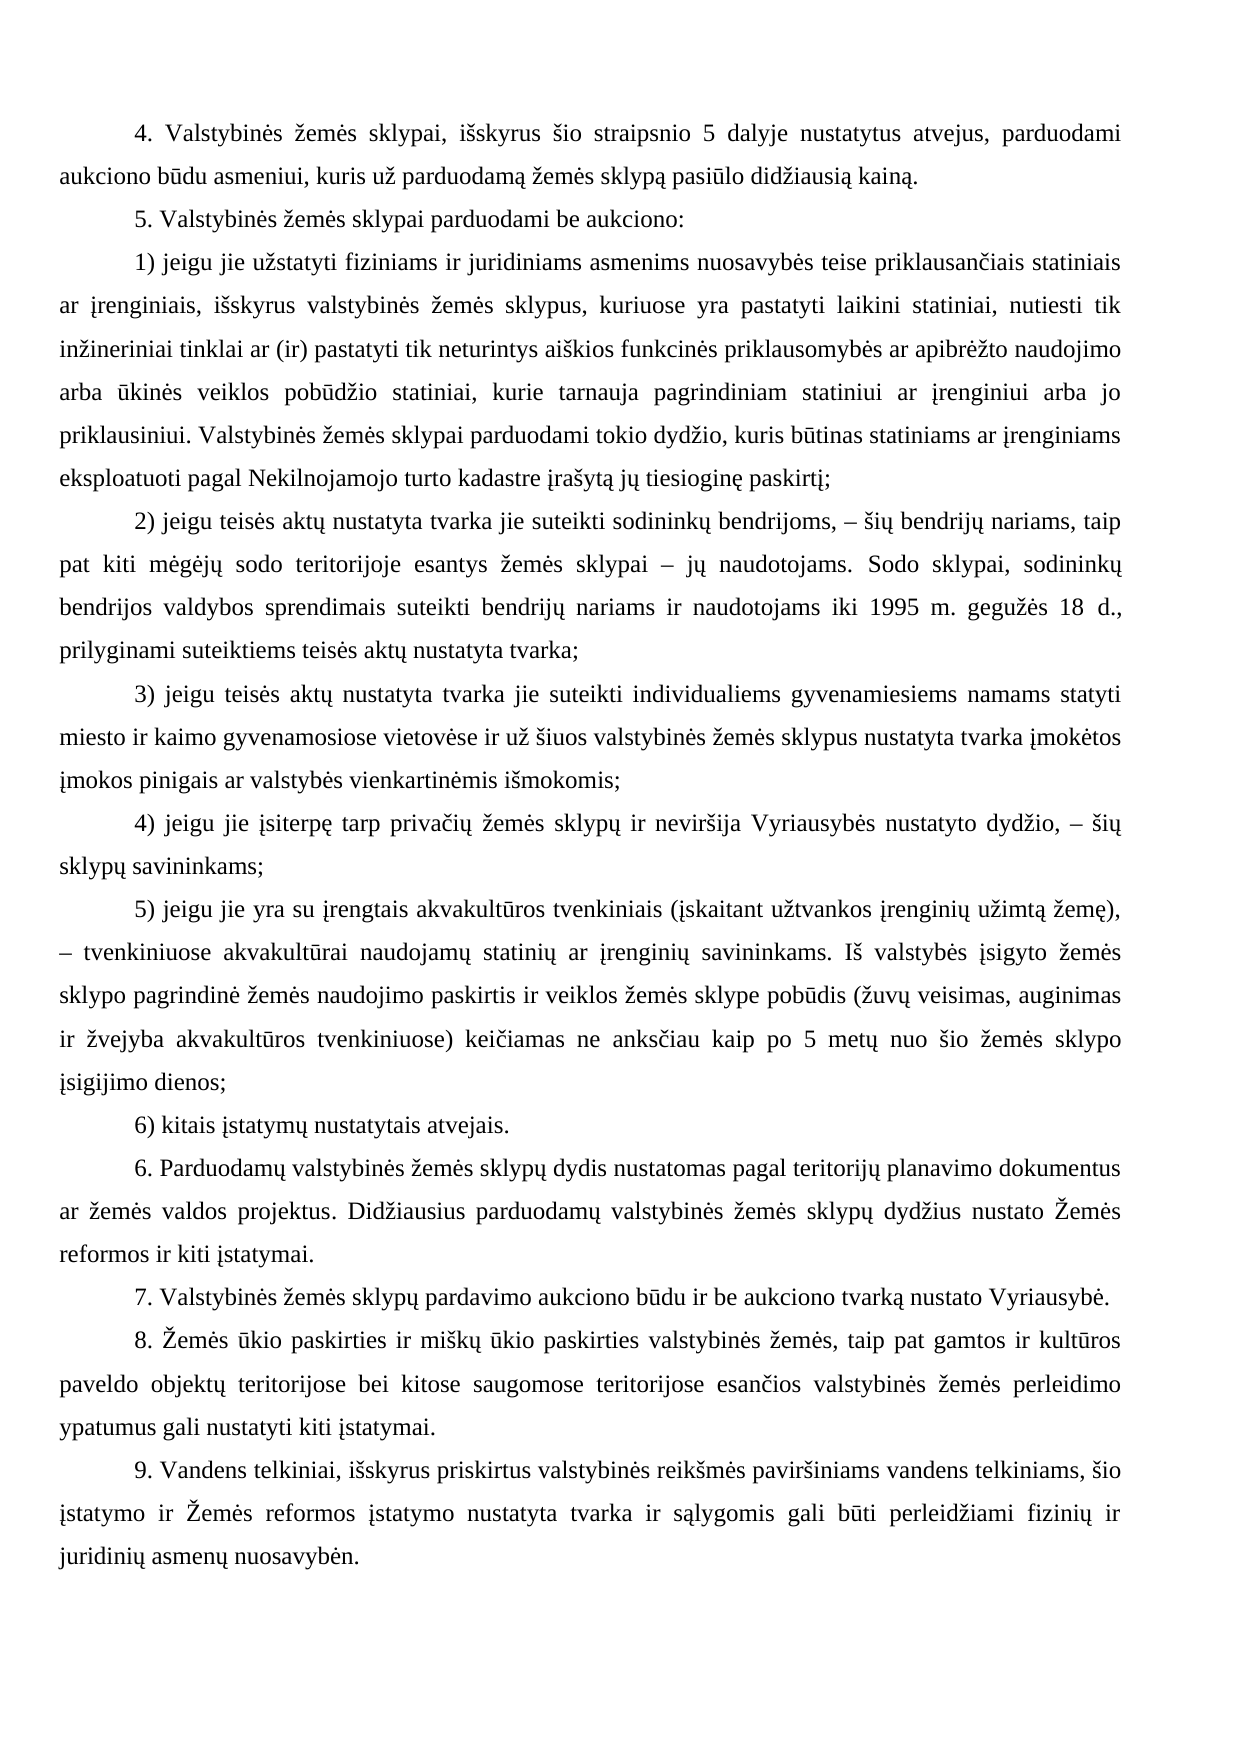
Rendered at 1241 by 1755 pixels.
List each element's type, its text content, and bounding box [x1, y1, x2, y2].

text 1) jeigu jie užstatyti fiziniams ir juridiniams asmenims nuosavybės teise priklausančiais statiniais ar įrenginiais, išskyrus valstybinės žemės sklypus, kuriuose yra pastatyti laikini statiniai, nutiesti tik inžineriniai tinklai ar (ir) pastatyti tik neturintys aiškios funkcinės priklausomybės ar apibrėžto naudojimo arba ūkinės veiklos pobūdžio statiniai, kurie tarnauja pagrindiniam statiniui ar įrenginiui arba jo priklausiniui. Valstybinės žemės sklypai parduodami tokio dydžio, kuris būtinas statiniams ar įrenginiams eksploatuoti pagal Nekilnojamojo turto kadastre įrašytą jų tiesioginę paskirtį; [59, 247, 1122, 492]
text 4) jeigu jie įsiterpę tarp privačių žemės sklypų ir neviršija Vyriausybės nustatyto dydžio, – šių sklypų savininkams; [59, 808, 1122, 880]
text 5) jeigu jie yra su įrengtais akvakultūros tvenkiniais (įskaitant užtvankos įrenginių užimtą žemę), – tvenkiniuose akvakultūrai naudojamų statinių ar įrenginių savininkams. Iš valstybės įsigyto žemės sklypo pagrindinė žemės naudojimo paskirtis ir veiklos žemės sklype pobūdis (žuvų veisimas, auginimas ir žvejyba akvakultūros tvenkiniuose) keičiamas ne anksčiau kaip po 5 metų nuo šio žemės sklypo įsigijimo dienos; [59, 894, 1122, 1096]
text 3) jeigu teisės aktų nustatyta tvarka jie suteikti individualiems gyvenamiesiems namams statyti miesto ir kaimo gyvenamosiose vietovėse ir už šiuos valstybinės žemės sklypus nustatyta tvarka įmokėtos įmokos pinigais ar valstybės vienkartinėmis išmokomis; [59, 679, 1122, 794]
text 7. Valstybinės žemės sklypų pardavimo aukciono būdu ir be aukciono tvarką nustato Vyriausybė. [59, 1282, 1122, 1311]
text 9. Vandens telkiniai, išskyrus priskirtus valstybinės reikšmės paviršiniams vandens telkiniams, šio įstatymo ir Žemės reformos įstatymo nustatyta tvarka ir sąlygomis gali būti perleidžiami fizinių ir juridinių asmenų nuosavybėn. [59, 1455, 1122, 1570]
text 2) jeigu teisės aktų nustatyta tvarka jie suteikti sodininkų bendrijoms, – šių bendrijų nariams, taip pat kiti mėgėjų sodo teritorijoje esantys žemės sklypai – jų naudotojams. Sodo sklypai, sodininkų bendrijos valdybos sprendimais suteikti bendrijų nariams ir naudotojams iki 1995 m. gegužės 18 d., prilyginami suteiktiems teisės aktų nustatyta tvarka; [59, 506, 1122, 664]
text 6) kitais įstatymų nustatytais atvejais. [59, 1110, 1122, 1139]
text 6. Parduodamų valstybinės žemės sklypų dydis nustatomas pagal teritorijų planavimo dokumentus ar žemės valdos projektus. Didžiausius parduodamų valstybinės žemės sklypų dydžius nustato Žemės reformos ir kiti įstatymai. [59, 1153, 1122, 1268]
text 8. Žemės ūkio paskirties ir miškų ūkio paskirties valstybinės žemės, taip pat gamtos ir kultūros paveldo objektų teritorijose bei kitose saugomose teritorijose esančios valstybinės žemės perleidimo ypatumus gali nustatyti kiti įstatymai. [59, 1326, 1122, 1441]
text 4. Valstybinės žemės sklypai, išskyrus šio straipsnio 5 dalyje nustatytus atvejus, parduodami aukciono būdu asmeniui, kuris už parduodamą žemės sklypą pasiūlo didžiausią kainą. [59, 118, 1122, 190]
text 5. Valstybinės žemės sklypai parduodami be aukciono: [59, 204, 1122, 233]
